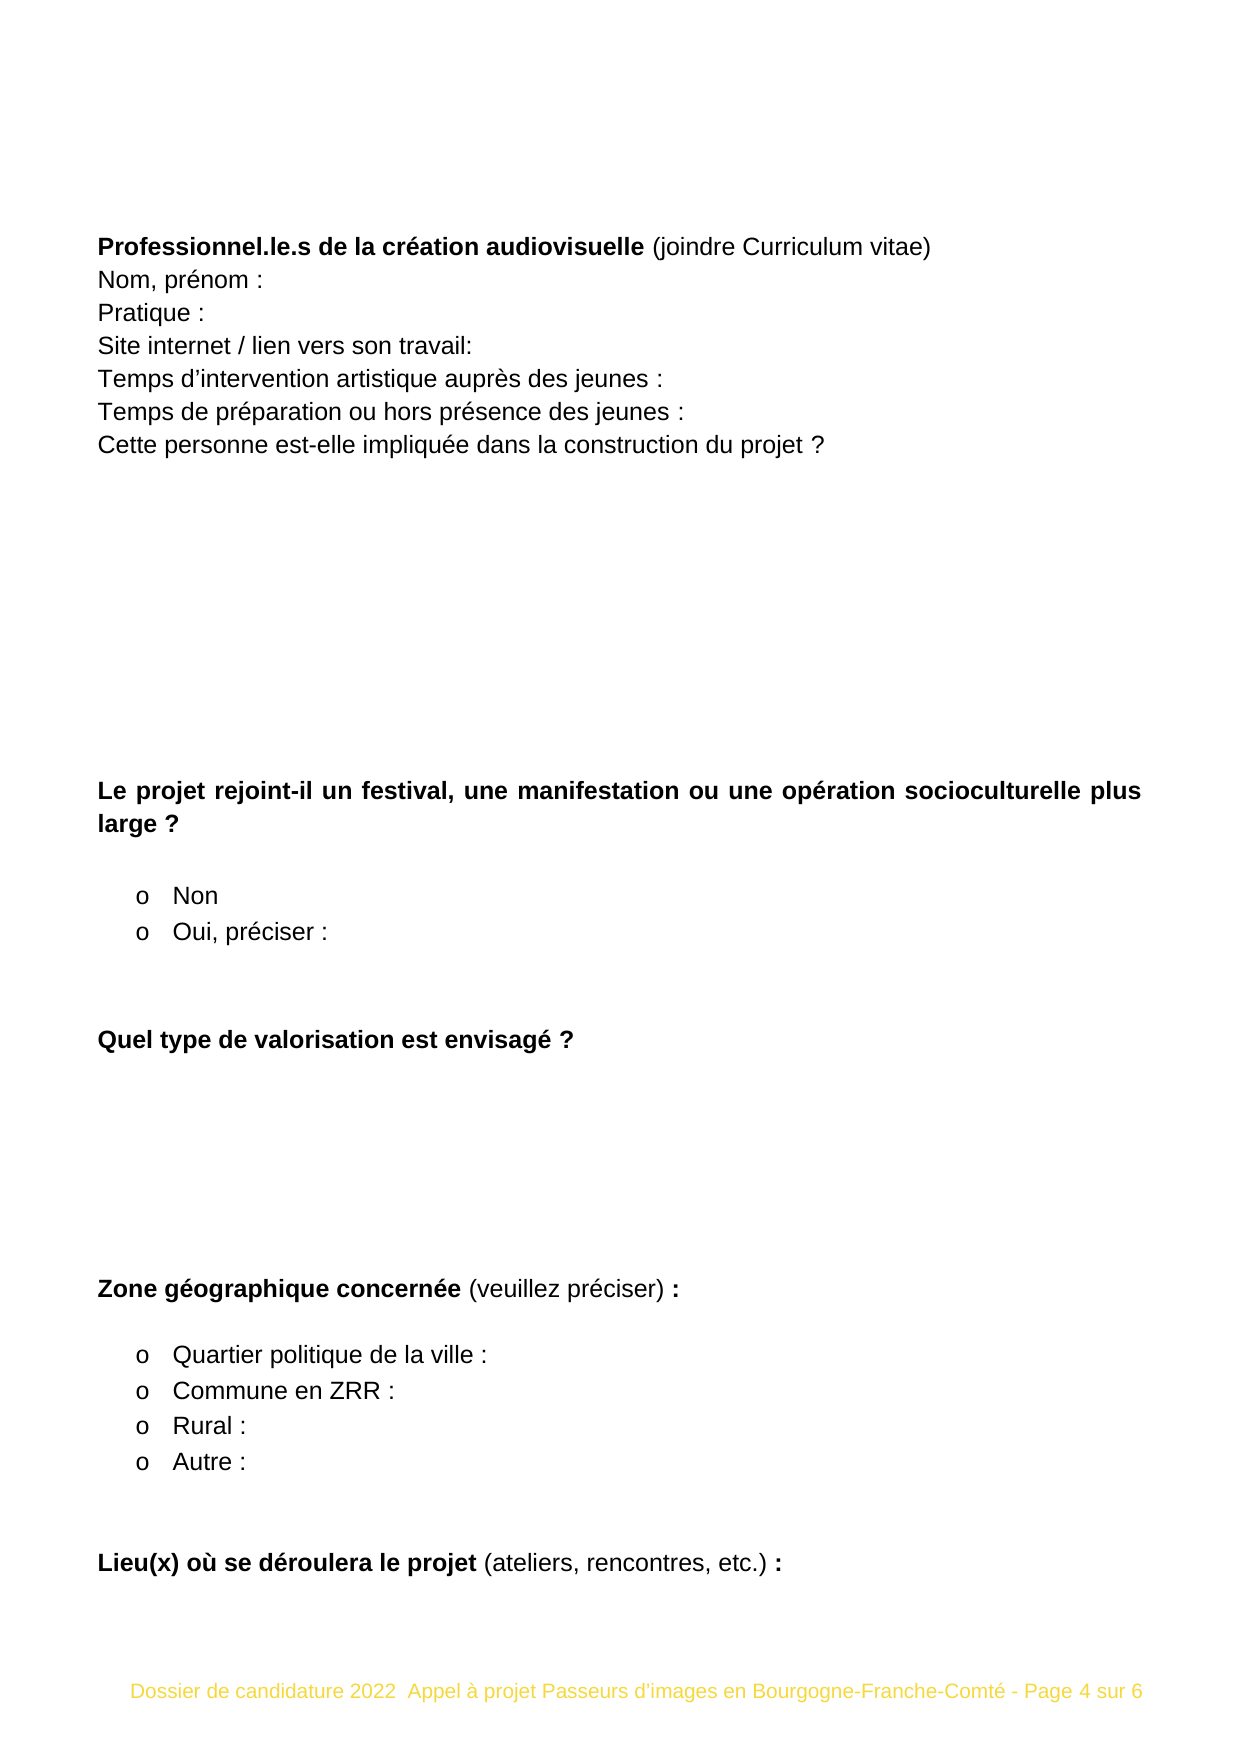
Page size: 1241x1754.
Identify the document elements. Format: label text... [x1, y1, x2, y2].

list Quartier politique de la ville : [135, 1340, 1143, 1371]
text Cette personne est-elle impliquée dans la construction du projet ? [97, 430, 1143, 458]
text Temps de préparation ou hors présence des jeunes : [97, 397, 1143, 426]
text Le projet rejoint-il un festival, une manifestation ou une opération socioculturelle plus large ? [97, 776, 1143, 838]
list Oui, préciser : [135, 917, 1143, 948]
list Non [135, 881, 1143, 912]
text Temps d’intervention artistique auprès des jeunes : [97, 364, 1143, 392]
text Zone géographique concernée (veuillez préciser) : [97, 1274, 1143, 1303]
list Commune en ZRR : [135, 1376, 1143, 1407]
text Quel type de valorisation est envisagé ? [97, 1024, 1143, 1053]
text Professionnel.le.s de la création audiovisuelle (joindre Curriculum vitae) [97, 232, 1143, 260]
text Site internet / lien vers son travail: [97, 331, 1143, 359]
list Autre : [135, 1447, 1143, 1478]
text Nom, prénom : [97, 265, 1143, 293]
text Pratique : [97, 298, 1143, 326]
list Rural : [135, 1411, 1143, 1442]
text Lieu(x) où se déroulera le projet (ateliers, rencontres, etc.) : [97, 1548, 1143, 1577]
